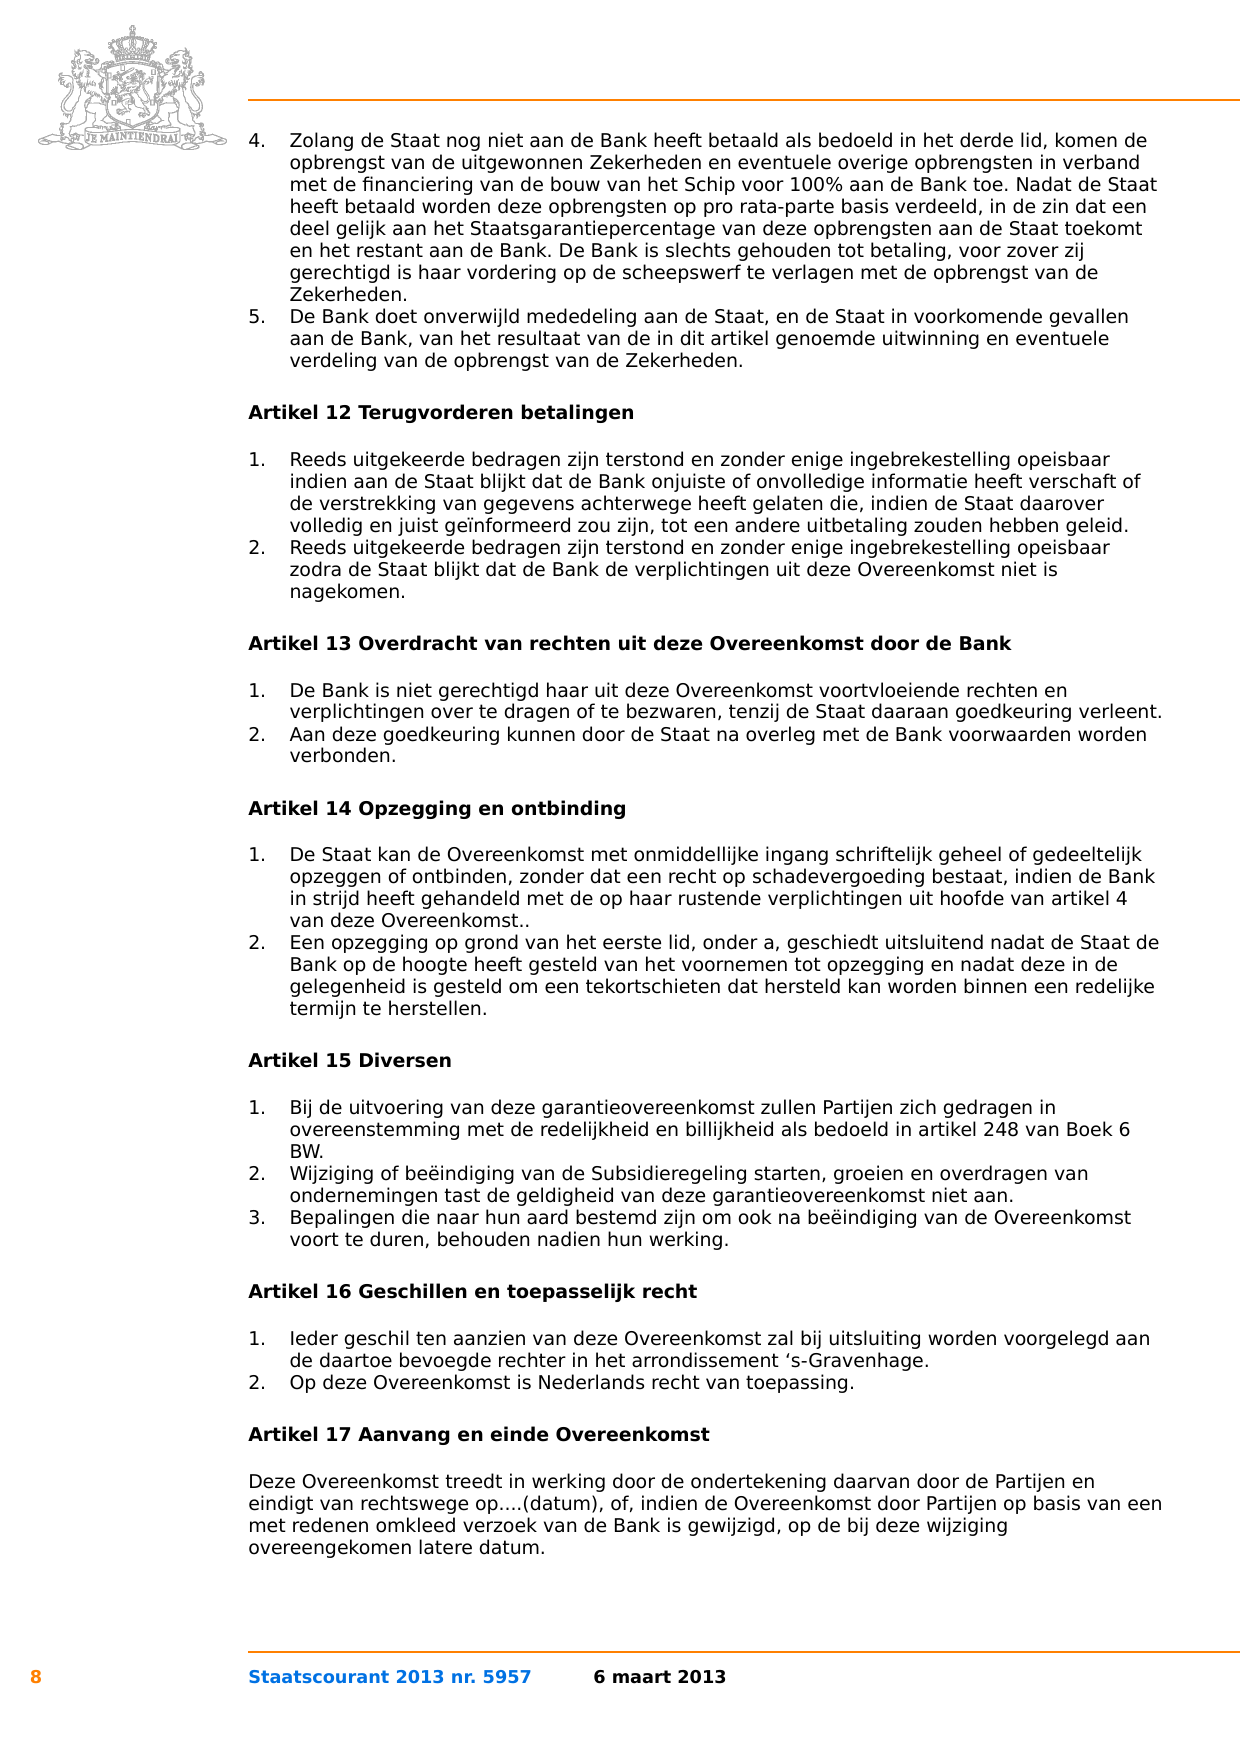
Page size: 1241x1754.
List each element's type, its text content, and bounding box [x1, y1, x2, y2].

text 1. De Bank is niet gerechtigd haar uit deze Overeenkomst voortvloeiende rechten en verplichtingen over te dragen of te bezwaren, tenzij de Staat daaraan goedkeuring verleent. [248, 679, 1163, 723]
text 5. De Bank doet onverwijld mededeling aan de Staat, en de Staat in voorkomende gevallen aan de Bank, van het resultaat van de in dit artikel genoemde uitwinning en eventuele verdeling van de opbrengst van de Zekerheden. [248, 306, 1163, 372]
text 1. Ieder geschil ten aanzien van deze Overeenkomst zal bij uitsluiting worden voorgelegd aan de daartoe bevoegde rechter in het arrondissement ‘s-Gravenhage. [248, 1328, 1163, 1372]
text 2. Wijziging of beëindiging van de Subsidieregeling starten, groeien en overdragen van ondernemingen tast de geldigheid van deze garantieovereenkomst niet aan. [248, 1163, 1163, 1207]
subtitle Artikel 13 Overdracht van rechten uit deze Overeenkomst door de Bank [248, 632, 1163, 654]
text 1. Bij de uitvoering van deze garantieovereenkomst zullen Partijen zich gedragen in overeenstemming met de redelijkheid en billijkheid als bedoeld in artikel 248 van Boek 6 BW. [248, 1097, 1163, 1163]
picture [38, 25, 227, 150]
subtitle Artikel 12 Terugvorderen betalingen [248, 402, 1163, 424]
subtitle Artikel 15 Diversen [248, 1050, 1163, 1072]
text 2. Reeds uitgekeerde bedragen zijn terstond en zonder enige ingebrekestelling opeisbaar zodra de Staat blijkt dat de Bank de verplichtingen uit deze Overeenkomst niet is nagekomen. [248, 537, 1163, 602]
text 2. Aan deze goedkeuring kunnen door de Staat na overleg met de Bank voorwaarden worden verbonden. [248, 723, 1163, 767]
text 2. Op deze Overeenkomst is Nederlands recht van toepassing. [248, 1372, 1163, 1394]
text 2. Een opzegging op grond van het eerste lid, onder a, geschiedt uitsluitend nadat de Staat de Bank op de hoogte heeft gesteld van het voornemen tot opzegging en nadat deze in de gelegenheid is gesteld om een tekortschieten dat hersteld kan worden binnen een redelijke termijn te herstellen. [248, 932, 1163, 1020]
subtitle Artikel 17 Aanvang en einde Overeenkomst [248, 1424, 1163, 1446]
subtitle Artikel 14 Opzegging en ontbinding [248, 797, 1163, 819]
text 3. Bepalingen die naar hun aard bestemd zijn om ook na beëindiging van de Overeenkomst voort te duren, behouden nadien hun werking. [248, 1207, 1163, 1251]
text 4. Zolang de Staat nog niet aan de Bank heeft betaald als bedoeld in het derde lid, komen de opbrengst van de uitgewonnen Zekerheden en eventuele overige opbrengsten in verband met de financiering van de bouw van het Schip voor 100% aan de Bank toe. Nadat de Staat heeft betaald worden deze opbrengsten op pro rata-parte basis verdeeld, in de zin dat een deel gelijk aan het Staatsgarantiepercentage van deze opbrengsten aan de Staat toekomt en het restant aan de Bank. De Bank is slechts gehouden tot betaling, voor zover zij gerechtigd is haar vordering op de scheepswerf te verlagen met de opbrengst van de Zekerheden. [248, 130, 1163, 306]
subtitle Artikel 16 Geschillen en toepasselijk recht [248, 1281, 1163, 1303]
text Deze Overeenkomst treedt in werking door de ondertekening daarvan door de Partijen en eindigt van rechtswege op....(datum), of, indien de Overeenkomst door Partijen op basis van een met redenen omkleed verzoek van de Bank is gewijzigd, op de bij deze wijziging overeengekomen latere datum. [248, 1471, 1163, 1559]
text 1. De Staat kan de Overeenkomst met onmiddellijke ingang schriftelijk geheel of gedeeltelijk opzeggen of ontbinden, zonder dat een recht op schadevergoeding bestaat, indien de Bank in strijd heeft gehandeld met de op haar rustende verplichtingen uit hoofde van artikel 4 van deze Overeenkomst.. [248, 844, 1163, 932]
text 1. Reeds uitgekeerde bedragen zijn terstond en zonder enige ingebrekestelling opeisbaar indien aan de Staat blijkt dat de Bank onjuiste of onvolledige informatie heeft verschaft of de verstrekking van gegevens achterwege heeft gelaten die, indien de Staat daarover volledig en juist geïnformeerd zou zijn, tot een andere uitbetaling zouden hebben geleid. [248, 449, 1163, 537]
